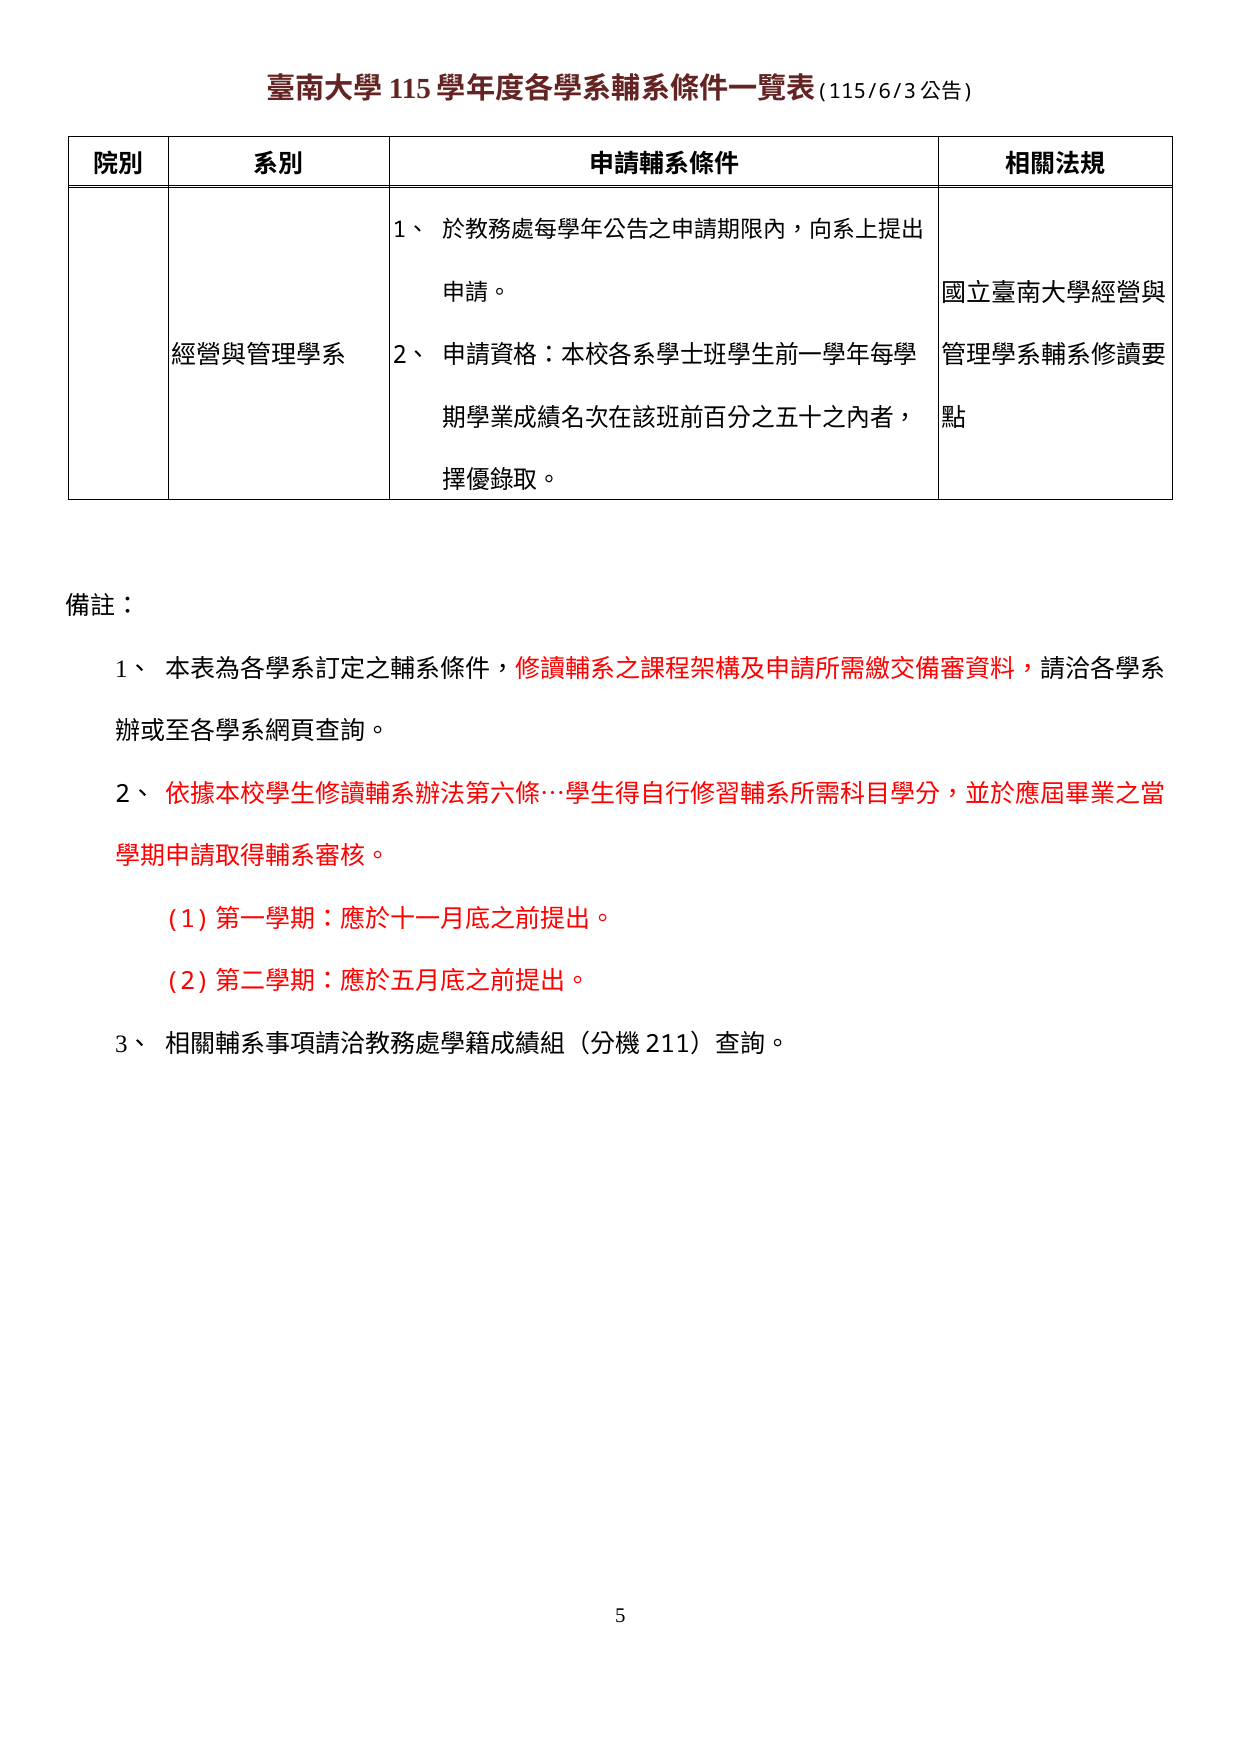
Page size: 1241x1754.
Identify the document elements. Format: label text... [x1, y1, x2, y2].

table_cell [69, 188, 168, 499]
table_header 申請輔系條件 [390, 137, 938, 185]
table_cell 於教務處每學年公告之申請期限內，向系上提出申請。 申請資格：本校各系學士班學生前一學年每學期學業成績名次在該班前百分之五十之內者，擇優錄取。 [390, 188, 938, 499]
table_header 系別 [169, 137, 389, 185]
table_header 相關法規 [939, 137, 1172, 185]
list 第一學期：應於十一月底之前提出。 [165, 875, 1175, 937]
table_cell 國立臺南大學經營與管理學系輔系修讀要點 [939, 188, 1172, 499]
list 依據本校學生修讀輔系辦法第六條…學生得自行修習輔系所需科目學分，並於應屆畢業之當學期申請取得輔系審核。 [115, 750, 1175, 875]
table_cell 經營與管理學系 [169, 188, 389, 499]
text 備註： [65, 562, 1175, 625]
list 第二學期：應於五月底之前提出。 [165, 937, 1175, 1000]
list 本表為各學系訂定之輔系條件，修讀輔系之課程架構及申請所需繳交備審資料，請洽各學系辦或至各學系網頁查詢。 [115, 625, 1175, 750]
list 相關輔系事項請洽教務處學籍成績組（分機211）查詢。 [115, 1000, 1175, 1062]
table_header 院別 [69, 137, 168, 185]
